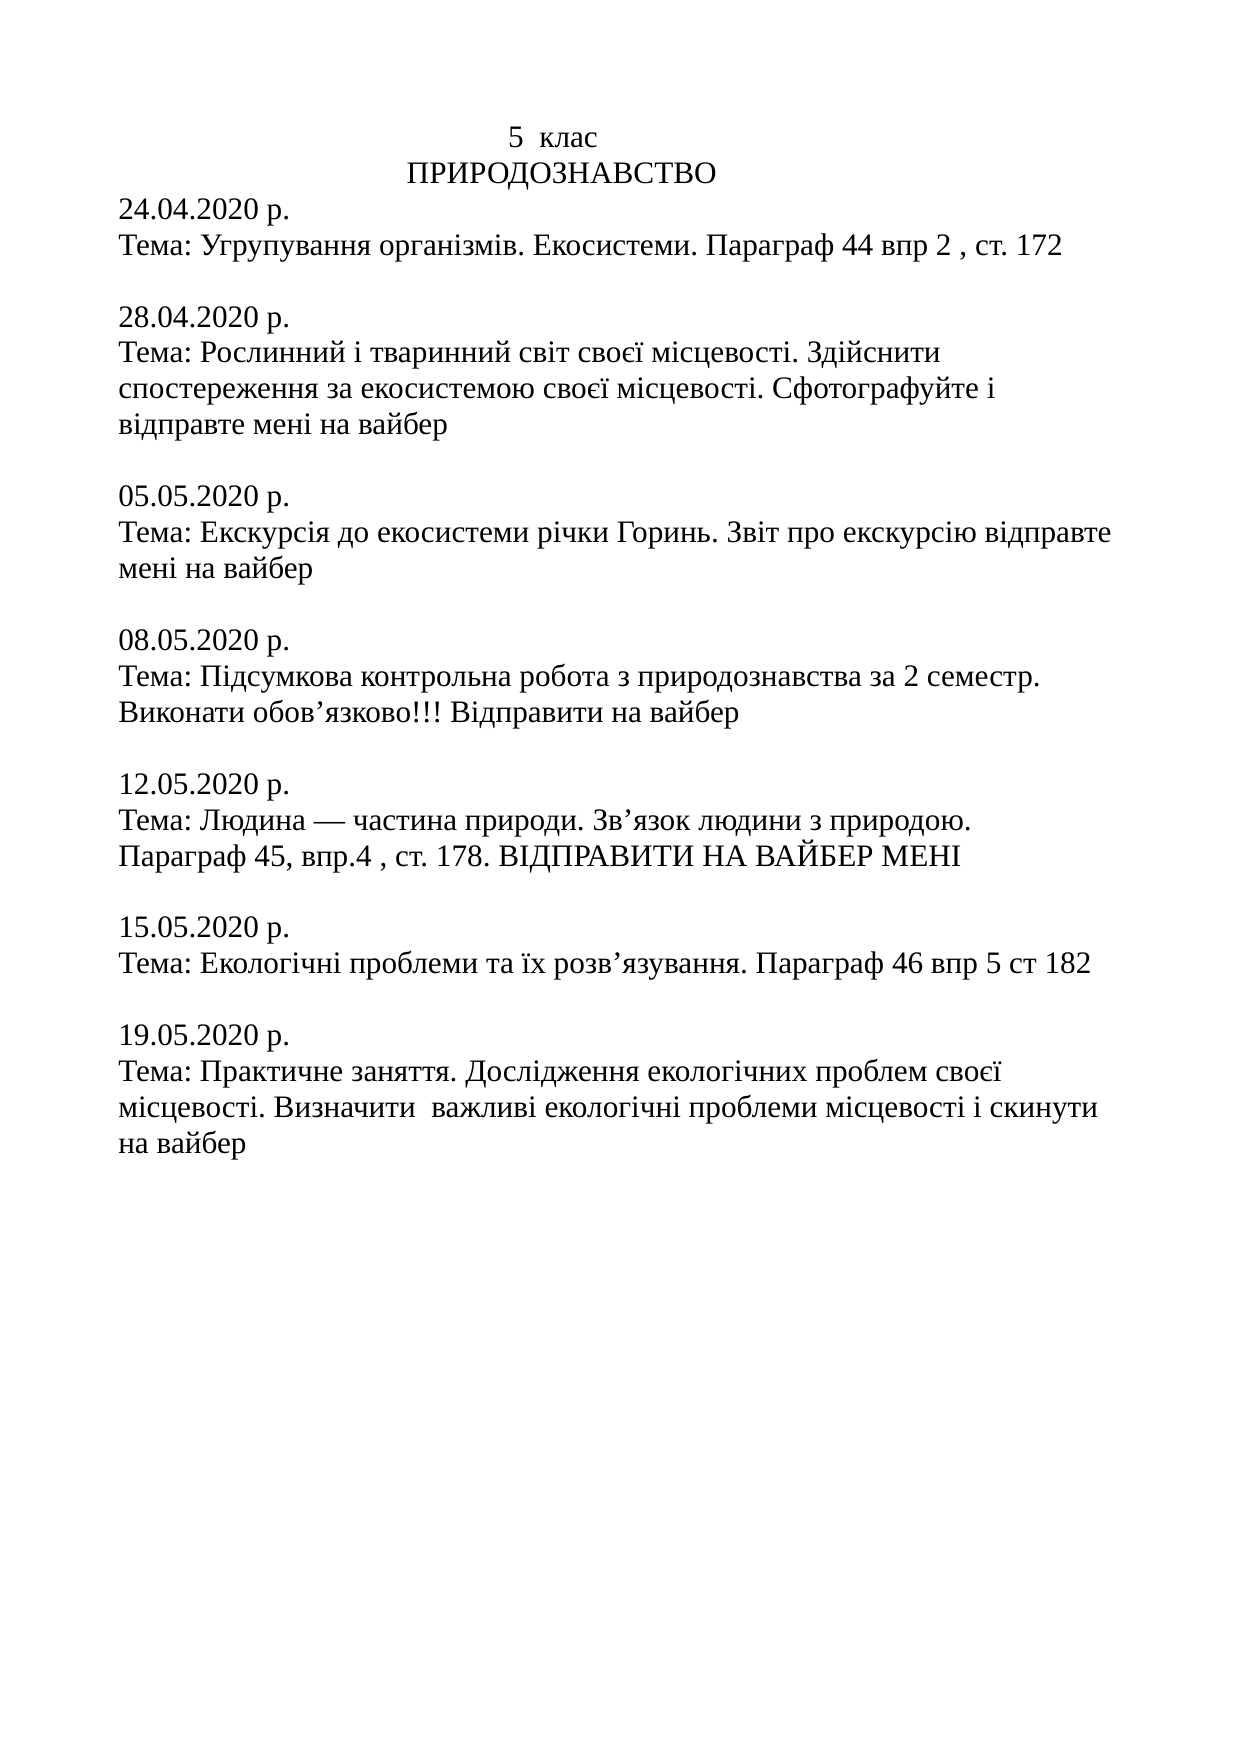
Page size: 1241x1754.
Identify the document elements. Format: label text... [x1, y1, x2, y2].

text Тема: Екологічні проблеми та їх розв’язування. Параграф 46 впр 5 ст 182 [118, 945, 1122, 981]
text 5 клас [118, 118, 1122, 154]
text 28.04.2020 р. [118, 298, 1122, 334]
text Тема: Практичне заняття. Дослідження екологічних проблем своєї місцевості. Визначити важливі екологічні проблеми місцевості і скинути на вайбер [118, 1052, 1122, 1160]
text Тема: Рослинний і тваринний світ своєї місцевості. Здійснити спостереження за екосистемою своєї місцевості. Сфотографуйте і відправте мені на вайбер [118, 334, 1122, 442]
text 19.05.2020 р. [118, 1017, 1122, 1052]
text ПРИРОДОЗНАВСТВО [118, 154, 1122, 190]
text Тема: Екскурсія до екосистеми річки Горинь. Звіт про екскурсію відправте мені на вайбер [118, 513, 1122, 585]
text 15.05.2020 р. [118, 909, 1122, 945]
text Тема: Підсумкова контрольна робота з природознавства за 2 семестр. Виконати обов’язково!!! Відправити на вайбер [118, 657, 1122, 729]
text Тема: Людина — частина природи. Зв’язок людини з природою. [118, 801, 1122, 837]
text 12.05.2020 р. [118, 765, 1122, 801]
text Параграф 45, впр.4 , ст. 178. ВІДПРАВИТИ НА ВАЙБЕР МЕНІ [118, 837, 1122, 873]
text Тема: Угрупування організмів. Екосистеми. Параграф 44 впр 2 , ст. 172 [118, 226, 1122, 262]
text 24.04.2020 р. [118, 190, 1122, 226]
text 05.05.2020 р. [118, 477, 1122, 513]
text 08.05.2020 р. [118, 621, 1122, 657]
